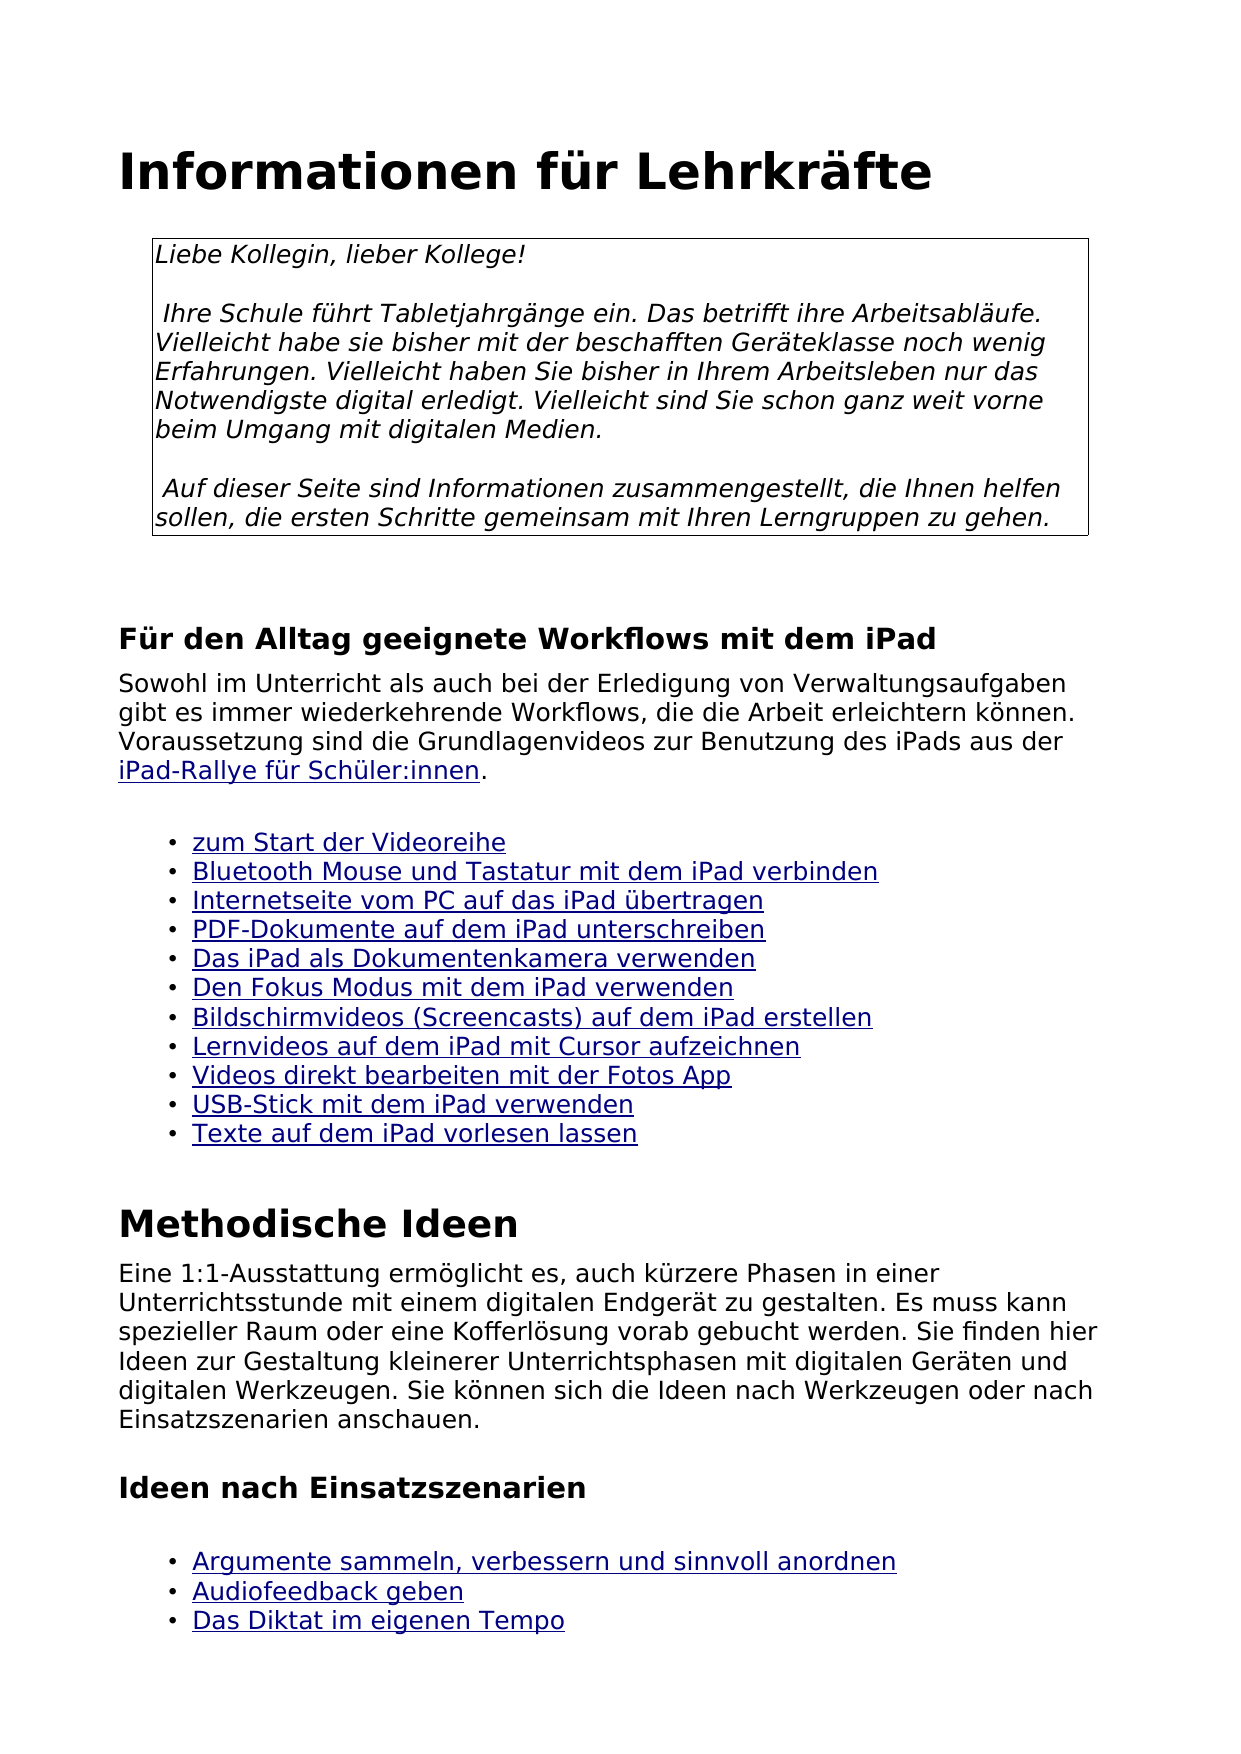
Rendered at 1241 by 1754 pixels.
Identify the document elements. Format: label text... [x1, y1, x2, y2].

list Den Fokus Modus mit dem iPad verwenden [177, 973, 1122, 1003]
subtitle Ideen nach Einsatzszenarien [118, 1472, 1122, 1506]
text Sowohl im Unterricht als auch bei der Erledigung von Verwaltungsaufgaben gibt es immer wiederkehrende Workflows, die die Arbeit erleichtern können. Voraussetzung sind die Grundlagenvideos zur Benutzung des iPads aus der iPad-Rallye für Schüler:innen. [118, 669, 1122, 786]
table_header Liebe Kollegin, lieber Kollege! Ihre Schule führt Tabletjahrgänge ein. Das betrifft ihre Arbeitsabläufe. Vielleicht habe sie bisher mit der beschafften Geräteklasse noch wenig Erfahrungen. Vielleicht haben Sie bisher in Ihrem Arbeitsleben nur das Notwendigste digital erledigt. Vielleicht sind Sie schon ganz weit vorne beim Umgang mit digitalen Medien. Auf dieser Seite sind Informationen zusammengestellt, die Ihnen helfen sollen, die ersten Schritte gemeinsam mit Ihren Lerngruppen zu gehen. [153, 239, 1088, 535]
list Videos direkt bearbeiten mit der Fotos App [177, 1061, 1122, 1090]
text Eine 1:1-Ausstattung ermöglicht es, auch kürzere Phasen in einer Unterrichtsstunde mit einem digitalen Endgerät zu gestalten. Es muss kann spezieller Raum oder eine Kofferlösung vorab gebucht werden. Sie finden hier Ideen zur Gestaltung kleinerer Unterrichtsphasen mit digitalen Geräten und digitalen Werkzeugen. Sie können sich die Ideen nach Werkzeugen oder nach Einsatzszenarien anschauen. [118, 1259, 1122, 1434]
list Das Diktat im eigenen Tempo [177, 1606, 1122, 1635]
subtitle Methodische Ideen [118, 1203, 1122, 1247]
list zum Start der Videoreihe [177, 828, 1122, 857]
list Bluetooth Mouse und Tastatur mit dem iPad verbinden [177, 857, 1122, 886]
list Audiofeedback geben [177, 1577, 1122, 1606]
list Internetseite vom PC auf das iPad übertragen [177, 886, 1122, 915]
subtitle Für den Alltag geeignete Workflows mit dem iPad [118, 623, 1122, 657]
list Argumente sammeln, verbessern und sinnvoll anordnen [177, 1548, 1122, 1577]
list Bildschirmvideos (Screencasts) auf dem iPad erstellen [177, 1003, 1122, 1032]
list Lernvideos auf dem iPad mit Cursor aufzeichnen [177, 1032, 1122, 1061]
subtitle Informationen für Lehrkräfte [118, 143, 1122, 201]
list PDF-Dokumente auf dem iPad unterschreiben [177, 915, 1122, 944]
list USB-Stick mit dem iPad verwenden [177, 1090, 1122, 1119]
list Das iPad als Dokumentenkamera verwenden [177, 944, 1122, 973]
list Texte auf dem iPad vorlesen lassen [177, 1119, 1122, 1148]
